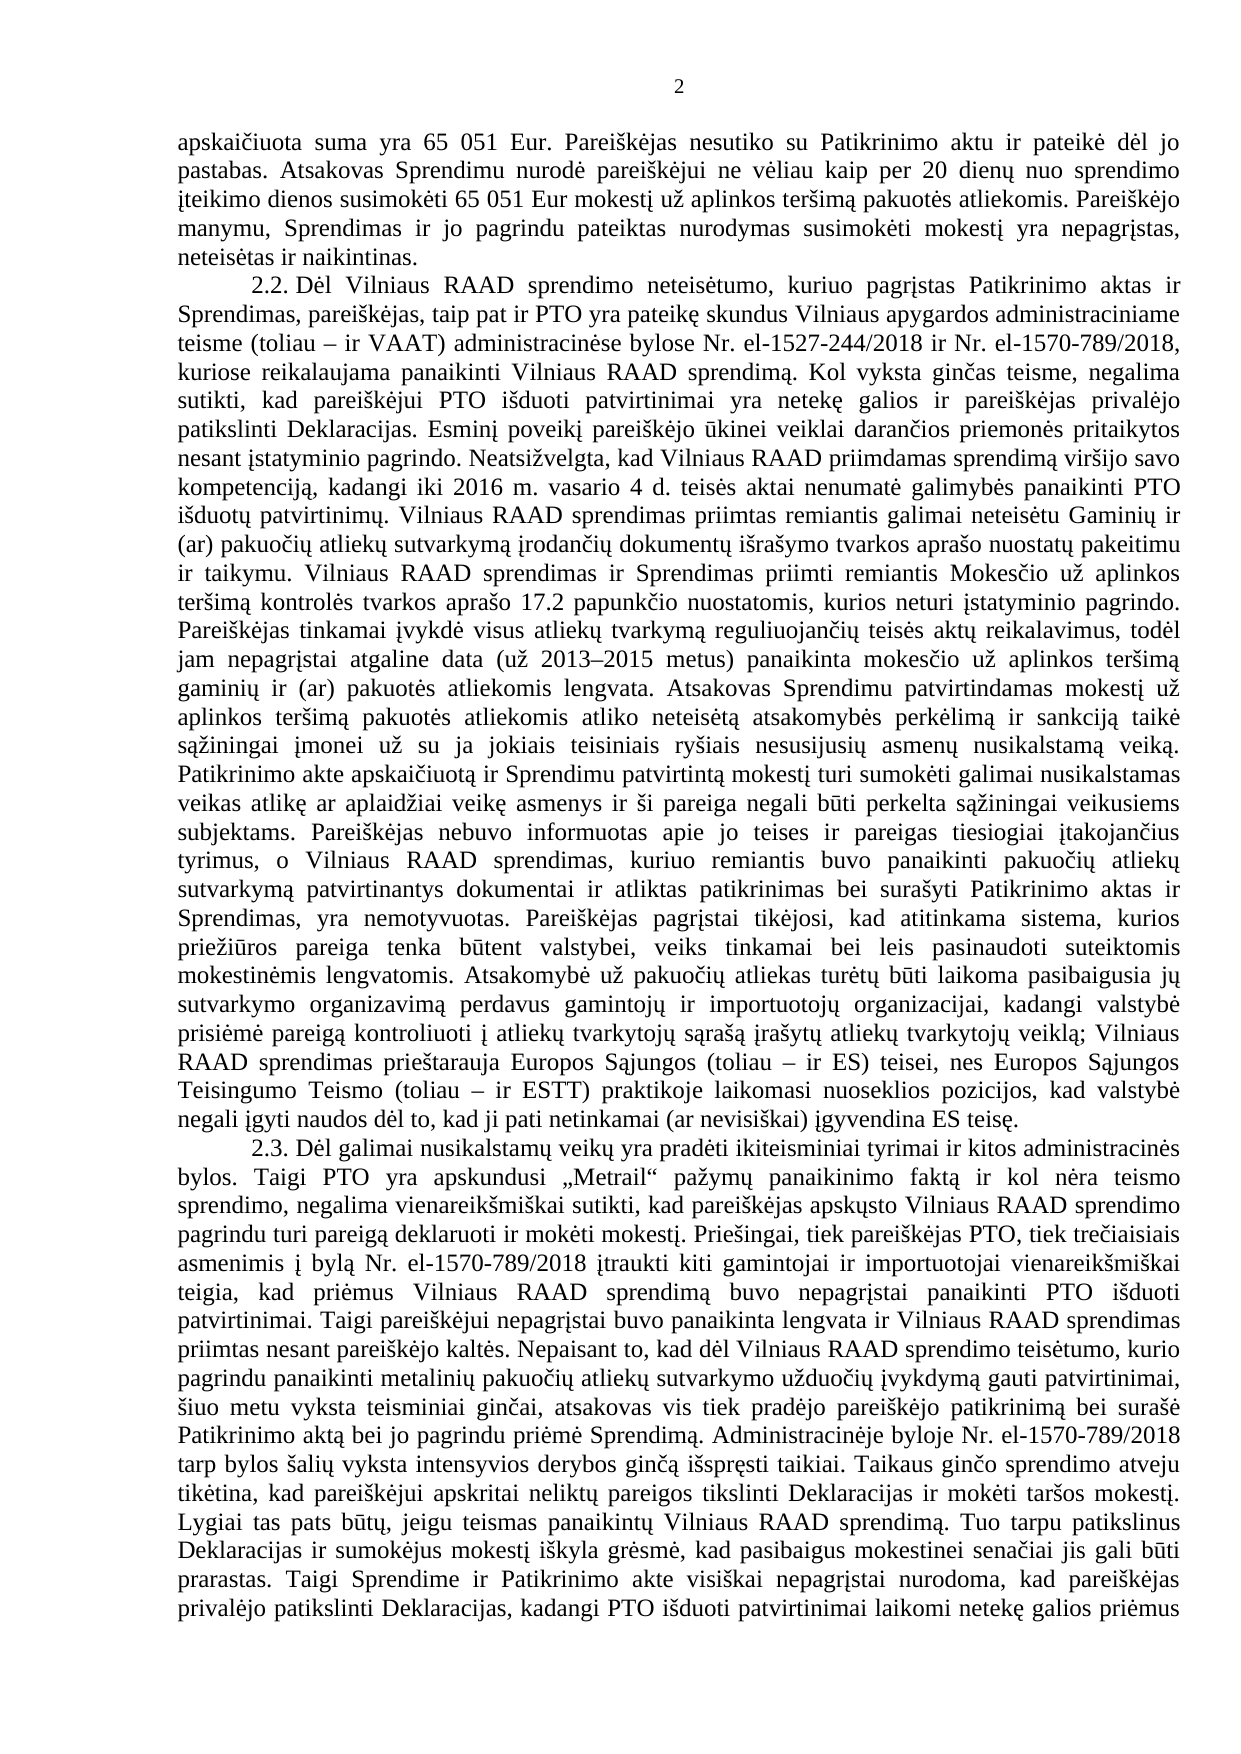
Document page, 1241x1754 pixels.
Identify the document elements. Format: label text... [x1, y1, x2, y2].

text 2.3. Dėl galimai nusikalstamų veikų yra pradėti ikiteisminiai tyrimai ir kitos administracinės bylos. Taigi PTO yra apskundusi „Metrail“ pažymų panaikinimo faktą ir kol nėra teismo sprendimo, negalima vienareikšmiškai sutikti, kad pareiškėjas apskųsto Vilniaus RAAD sprendimo pagrindu turi pareigą deklaruoti ir mokėti mokestį. Priešingai, tiek pareiškėjas PTO, tiek trečiaisiais asmenimis į bylą Nr. el-1570-789/2018 įtraukti kiti gamintojai ir importuotojai vienareikšmiškai teigia, kad priėmus Vilniaus RAAD sprendimą buvo nepagrįstai panaikinti PTO išduoti patvirtinimai. Taigi pareiškėjui nepagrįstai buvo panaikinta lengvata ir Vilniaus RAAD sprendimas priimtas nesant pareiškėjo kaltės. Nepaisant to, kad dėl Vilniaus RAAD sprendimo teisėtumo, kurio pagrindu panaikinti metalinių pakuočių atliekų sutvarkymo užduočių įvykdymą gauti patvirtinimai, šiuo metu vyksta teisminiai ginčai, atsakovas vis tiek pradėjo pareiškėjo patikrinimą bei surašė Patikrinimo aktą bei jo pagrindu priėmė Sprendimą. Administracinėje byloje Nr. el-1570-789/2018 tarp bylos šalių vyksta intensyvios derybos ginčą išspręsti taikiai. Taikaus ginčo sprendimo atveju tikėtina, kad pareiškėjui apskritai neliktų pareigos tikslinti Deklaracijas ir mokėti taršos mokestį. Lygiai tas pats būtų, jeigu teismas panaikintų Vilniaus RAAD sprendimą. Tuo tarpu patikslinus Deklaracijas ir sumokėjus mokestį iškyla grėsmė, kad pasibaigus mokestinei senačiai jis gali būti prarastas. Taigi Sprendime ir Patikrinimo akte visiškai nepagrįstai nurodoma, kad pareiškėjas privalėjo patikslinti Deklaracijas, kadangi PTO išduoti patvirtinimai laikomi netekę galios priėmus [177, 1133, 1181, 1622]
text apskaičiuota suma yra 65 051 Eur. Pareiškėjas nesutiko su Patikrinimo aktu ir pateikė dėl jo pastabas. Atsakovas Sprendimu nurodė pareiškėjui ne vėliau kaip per 20 dienų nuo sprendimo įteikimo dienos susimokėti 65 051 Eur mokestį už aplinkos teršimą pakuotės atliekomis. Pareiškėjo manymu, Sprendimas ir jo pagrindu pateiktas nurodymas susimokėti mokestį yra nepagrįstas, neteisėtas ir naikintinas. [177, 127, 1181, 270]
text 2.2. Dėl Vilniaus RAAD sprendimo neteisėtumo, kuriuo pagrįstas Patikrinimo aktas ir Sprendimas, pareiškėjas, taip pat ir PTO yra pateikę skundus Vilniaus apygardos administraciniame teisme (toliau – ir VAAT) administracinėse bylose Nr. el-1527-244/2018 ir Nr. el-1570-789/2018, kuriose reikalaujama panaikinti Vilniaus RAAD sprendimą. Kol vyksta ginčas teisme, negalima sutikti, kad pareiškėjui PTO išduoti patvirtinimai yra netekę galios ir pareiškėjas privalėjo patikslinti Deklaracijas. Esminį poveikį pareiškėjo ūkinei veiklai darančios priemonės pritaikytos nesant įstatyminio pagrindo. Neatsižvelgta, kad Vilniaus RAAD priimdamas sprendimą viršijo savo kompetenciją, kadangi iki 2016 m. vasario 4 d. teisės aktai nenumatė galimybės panaikinti PTO išduotų patvirtinimų. Vilniaus RAAD sprendimas priimtas remiantis galimai neteisėtu Gaminių ir (ar) pakuočių atliekų sutvarkymą įrodančių dokumentų išrašymo tvarkos aprašo nuostatų pakeitimu ir taikymu. Vilniaus RAAD sprendimas ir Sprendimas priimti remiantis Mokesčio už aplinkos teršimą kontrolės tvarkos aprašo 17.2 papunkčio nuostatomis, kurios neturi įstatyminio pagrindo. Pareiškėjas tinkamai įvykdė visus atliekų tvarkymą reguliuojančių teisės aktų reikalavimus, todėl jam nepagrįstai atgaline data (už 2013–2015 metus) panaikinta mokesčio už aplinkos teršimą gaminių ir (ar) pakuotės atliekomis lengvata. Atsakovas Sprendimu patvirtindamas mokestį už aplinkos teršimą pakuotės atliekomis atliko neteisėtą atsakomybės perkėlimą ir sankciją taikė sąžiningai įmonei už su ja jokiais teisiniais ryšiais nesusijusių asmenų nusikalstamą veiką. Patikrinimo akte apskaičiuotą ir Sprendimu patvirtintą mokestį turi sumokėti galimai nusikalstamas veikas atlikę ar aplaidžiai veikę asmenys ir ši pareiga negali būti perkelta sąžiningai veikusiems subjektams. Pareiškėjas nebuvo informuotas apie jo teises ir pareigas tiesiogiai įtakojančius tyrimus, o Vilniaus RAAD sprendimas, kuriuo remiantis buvo panaikinti pakuočių atliekų sutvarkymą patvirtinantys dokumentai ir atliktas patikrinimas bei surašyti Patikrinimo aktas ir Sprendimas, yra nemotyvuotas. Pareiškėjas pagrįstai tikėjosi, kad atitinkama sistema, kurios priežiūros pareiga tenka būtent valstybei, veiks tinkamai bei leis pasinaudoti suteiktomis mokestinėmis lengvatomis. Atsakomybė už pakuočių atliekas turėtų būti laikoma pasibaigusia jų sutvarkymo organizavimą perdavus gamintojų ir importuotojų organizacijai, kadangi valstybė prisiėmė pareigą kontroliuoti į atliekų tvarkytojų sąrašą įrašytų atliekų tvarkytojų veiklą; Vilniaus RAAD sprendimas prieštarauja Europos Sąjungos (toliau – ir ES) teisei, nes Europos Sąjungos Teisingumo Teismo (toliau – ir ESTT) praktikoje laikomasi nuoseklios pozicijos, kad valstybė negali įgyti naudos dėl to, kad ji pati netinkamai (ar nevisiškai) įgyvendina ES teisę. [177, 270, 1181, 1133]
